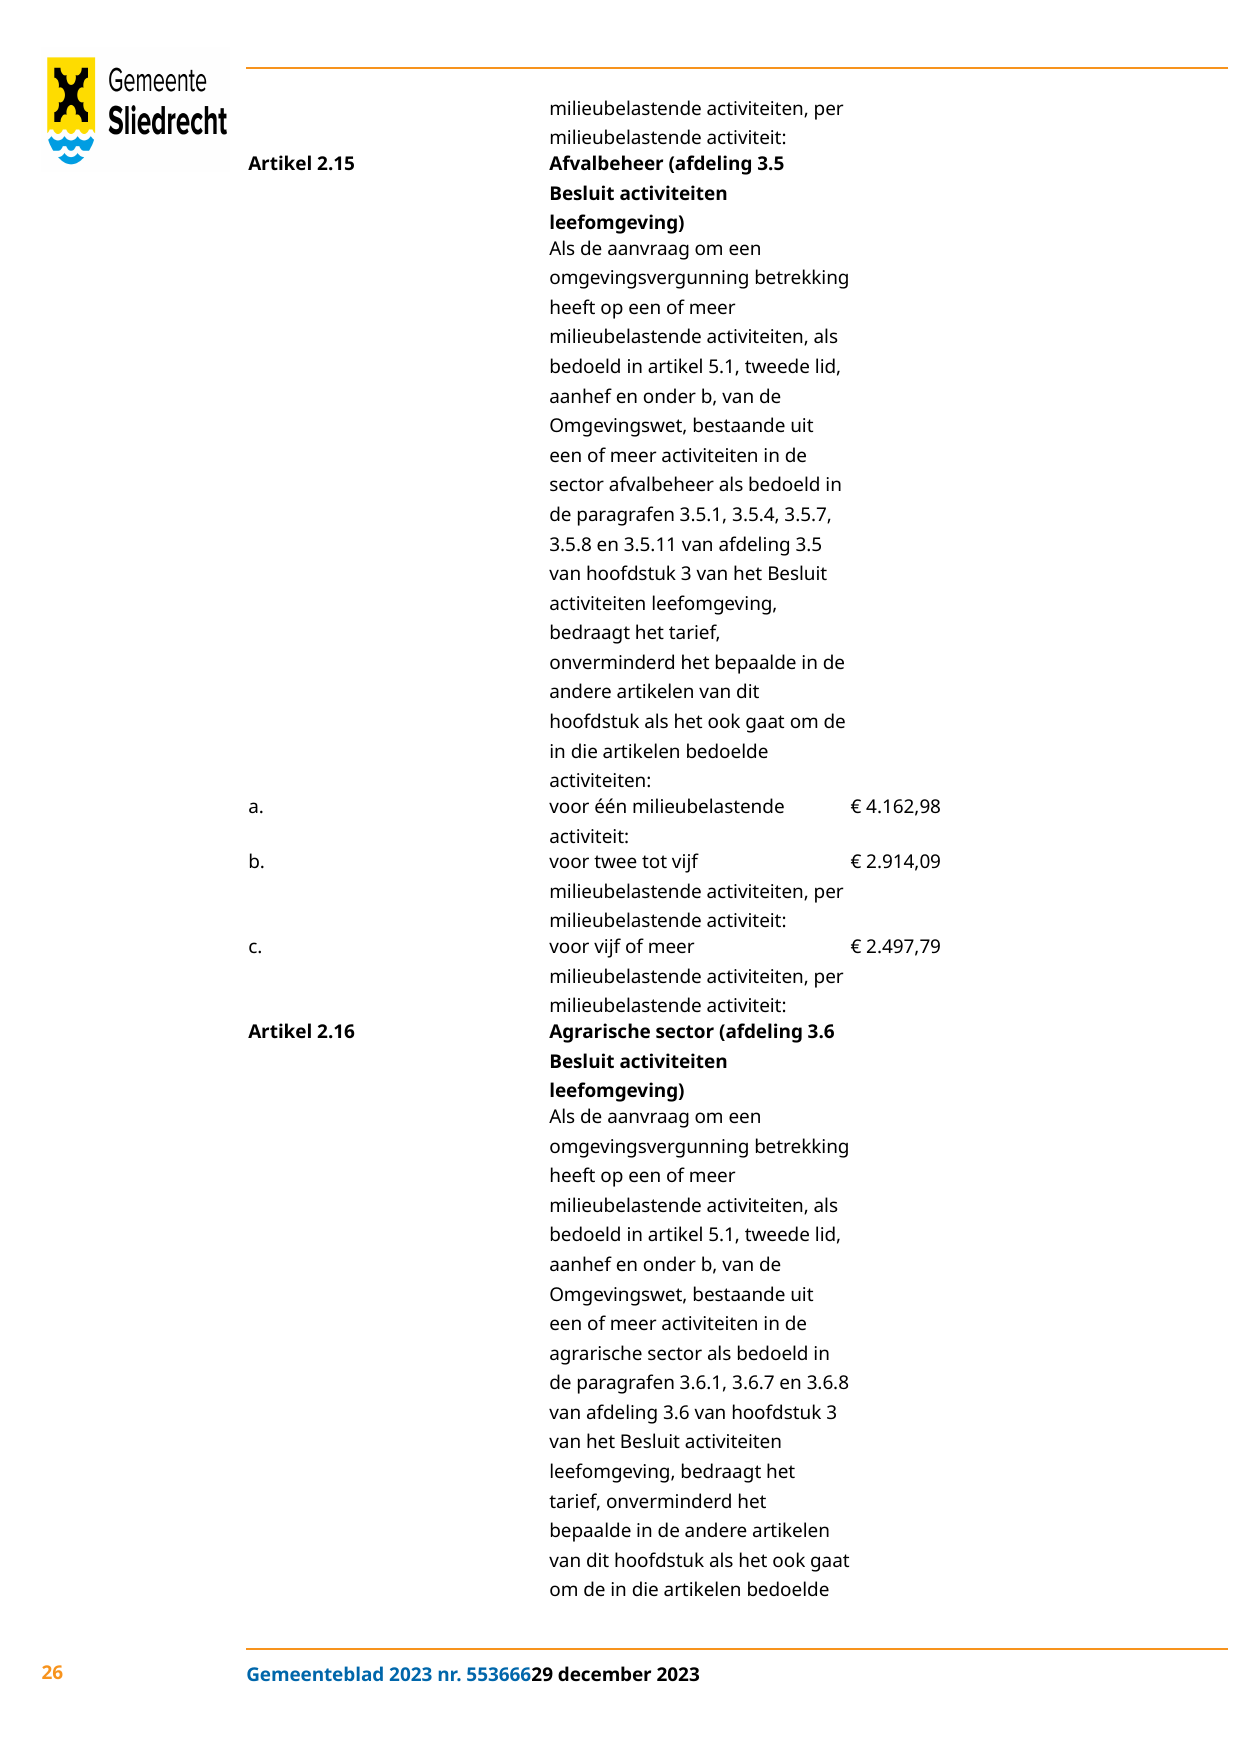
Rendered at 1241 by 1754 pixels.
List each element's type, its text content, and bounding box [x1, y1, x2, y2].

table_cell Als de aanvraag om een omgevingsvergunning betrekking heeft op een of meer milieubelastende activiteiten, als bedoeld in artikel 5.1, tweede lid, aanhef en onder b, van de Omgevingswet, bestaande uit een of meer activiteiten in de agrarische sector als bedoeld in de paragrafen 3.6.1, 3.6.7 en 3.6.8 van afdeling 3.6 van hoofdstuk 3 van het Besluit activiteiten leefomgeving, bedraagt het tarief, onverminderd het bepaalde in de andere artikelen van dit hoofdstuk als het ook gaat om de in die artikelen bedoelde [549, 1103, 850, 1602]
table_cell voor vijf of meer milieubelastende activiteiten, per milieubelastende activiteit: [549, 934, 850, 1018]
table_cell Artikel 2.16 [248, 1018, 549, 1103]
table_cell [850, 95, 1152, 150]
table_cell [850, 1018, 1152, 1103]
table_cell [850, 235, 1152, 793]
table_cell € 2.914,09 [850, 849, 1152, 933]
table_cell c. [248, 934, 549, 1018]
table_cell Afvalbeheer (afdeling 3.5 Besluit activiteiten leefomgeving) [549, 150, 850, 235]
table_cell Agrarische sector (afdeling 3.6 Besluit activiteiten leefomgeving) [549, 1018, 850, 1103]
table_cell [248, 1103, 549, 1602]
table_cell € 4.162,98 [850, 793, 1152, 848]
table_cell voor één milieubelastende activiteit: [549, 793, 850, 848]
table_cell [248, 235, 549, 793]
table_cell [248, 95, 549, 150]
table_cell b. [248, 849, 549, 933]
table_cell voor twee tot vijf milieubelastende activiteiten, per milieubelastende activiteit: [549, 849, 850, 933]
table_cell milieubelastende activiteiten, per milieubelastende activiteit: [549, 95, 850, 150]
table_cell Als de aanvraag om een omgevingsvergunning betrekking heeft op een of meer milieubelastende activiteiten, als bedoeld in artikel 5.1, tweede lid, aanhef en onder b, van de Omgevingswet, bestaande uit een of meer activiteiten in de sector afvalbeheer als bedoeld in de paragrafen 3.5.1, 3.5.4, 3.5.7, 3.5.8 en 3.5.11 van afdeling 3.5 van hoofdstuk 3 van het Besluit activiteiten leefomgeving, bedraagt het tarief, onverminderd het bepaalde in de andere artikelen van dit hoofdstuk als het ook gaat om de in die artikelen bedoelde activiteiten: [549, 235, 850, 793]
picture [41, 47, 231, 172]
table_cell [850, 1103, 1152, 1602]
table_cell [850, 150, 1152, 235]
table_cell a. [248, 793, 549, 848]
table_cell Artikel 2.15 [248, 150, 549, 235]
table_cell € 2.497,79 [850, 934, 1152, 1018]
